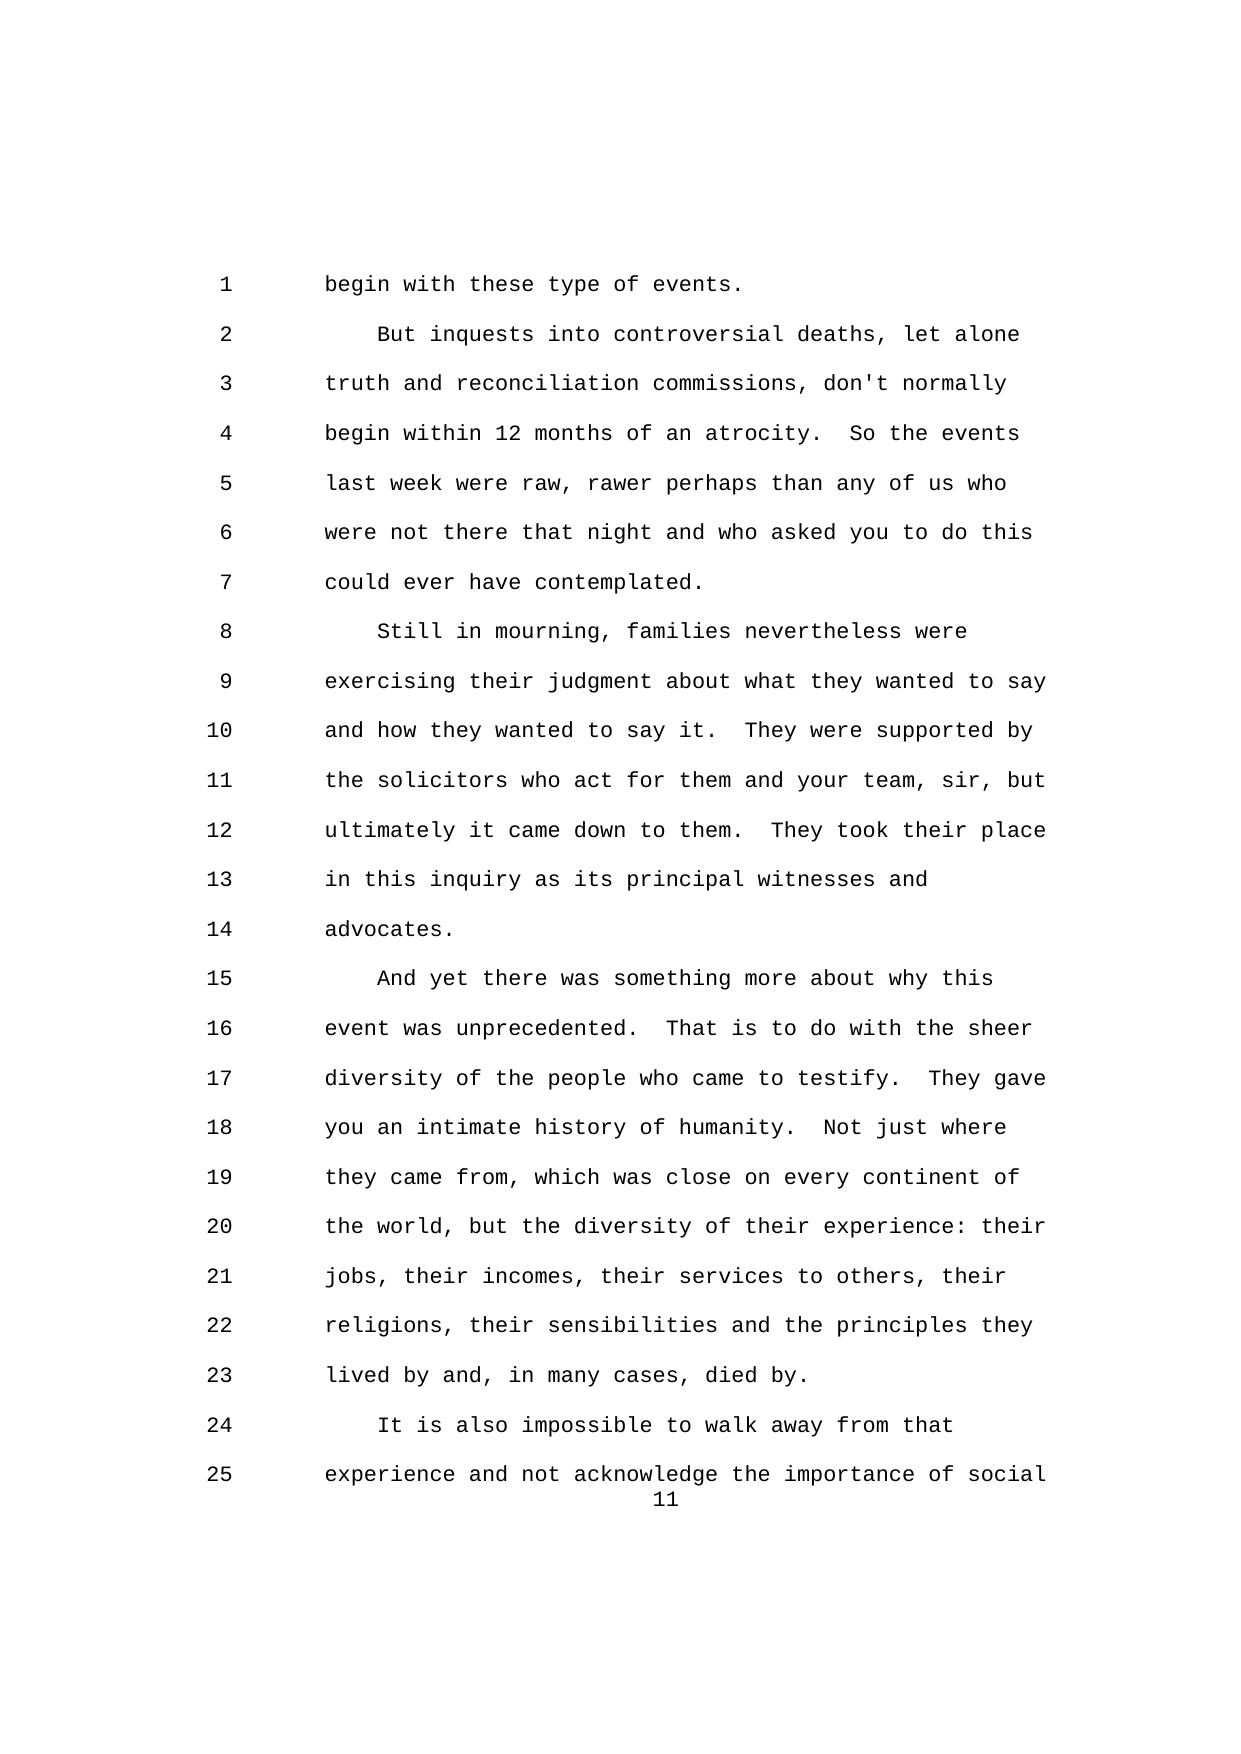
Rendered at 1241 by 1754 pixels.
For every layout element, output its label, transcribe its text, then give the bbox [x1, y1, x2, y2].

text 4 begin within 12 months of an atrocity. So the events [75, 422, 1165, 447]
text 20 the world, but the diversity of their experience: their [75, 1215, 1165, 1240]
text 1 begin with these type of events. [75, 273, 1165, 298]
text 5 last week were raw, rawer perhaps than any of us who [75, 472, 1165, 496]
text 12 ultimately it came down to them. They took their place [75, 819, 1165, 843]
text 16 event was unprecedented. That is to do with the sheer [75, 1017, 1165, 1042]
text 17 diversity of the people who came to testify. They gave [75, 1067, 1165, 1091]
text 14 advocates. [75, 918, 1165, 943]
text 22 religions, their sensibilities and the principles they [75, 1314, 1165, 1339]
text 23 lived by and, in many cases, died by. [75, 1364, 1165, 1389]
text 7 could ever have contemplated. [75, 571, 1165, 596]
text 2 But inquests into controversial deaths, let alone [75, 323, 1165, 348]
text 9 exercising their judgment about what they wanted to say [75, 670, 1165, 695]
text 18 you an intimate history of humanity. Not just where [75, 1116, 1165, 1141]
text 6 were not there that night and who asked you to do this [75, 521, 1165, 546]
text 10 and how they wanted to say it. They were supported by [75, 719, 1165, 744]
text 15 And yet there was something more about why this [75, 967, 1165, 992]
text 21 jobs, their incomes, their services to others, their [75, 1265, 1165, 1290]
text 8 Still in mourning, families nevertheless were [75, 620, 1165, 645]
text 11 [75, 1488, 1165, 1513]
text 13 in this inquiry as its principal witnesses and [75, 868, 1165, 893]
text 24 It is also impossible to walk away from that [75, 1414, 1165, 1438]
text 19 they came from, which was close on every continent of [75, 1166, 1165, 1191]
text 3 truth and reconciliation commissions, don't normally [75, 372, 1165, 397]
text 25 experience and not acknowledge the importance of social [75, 1463, 1165, 1488]
text 11 the solicitors who act for them and your team, sir, but [75, 769, 1165, 794]
